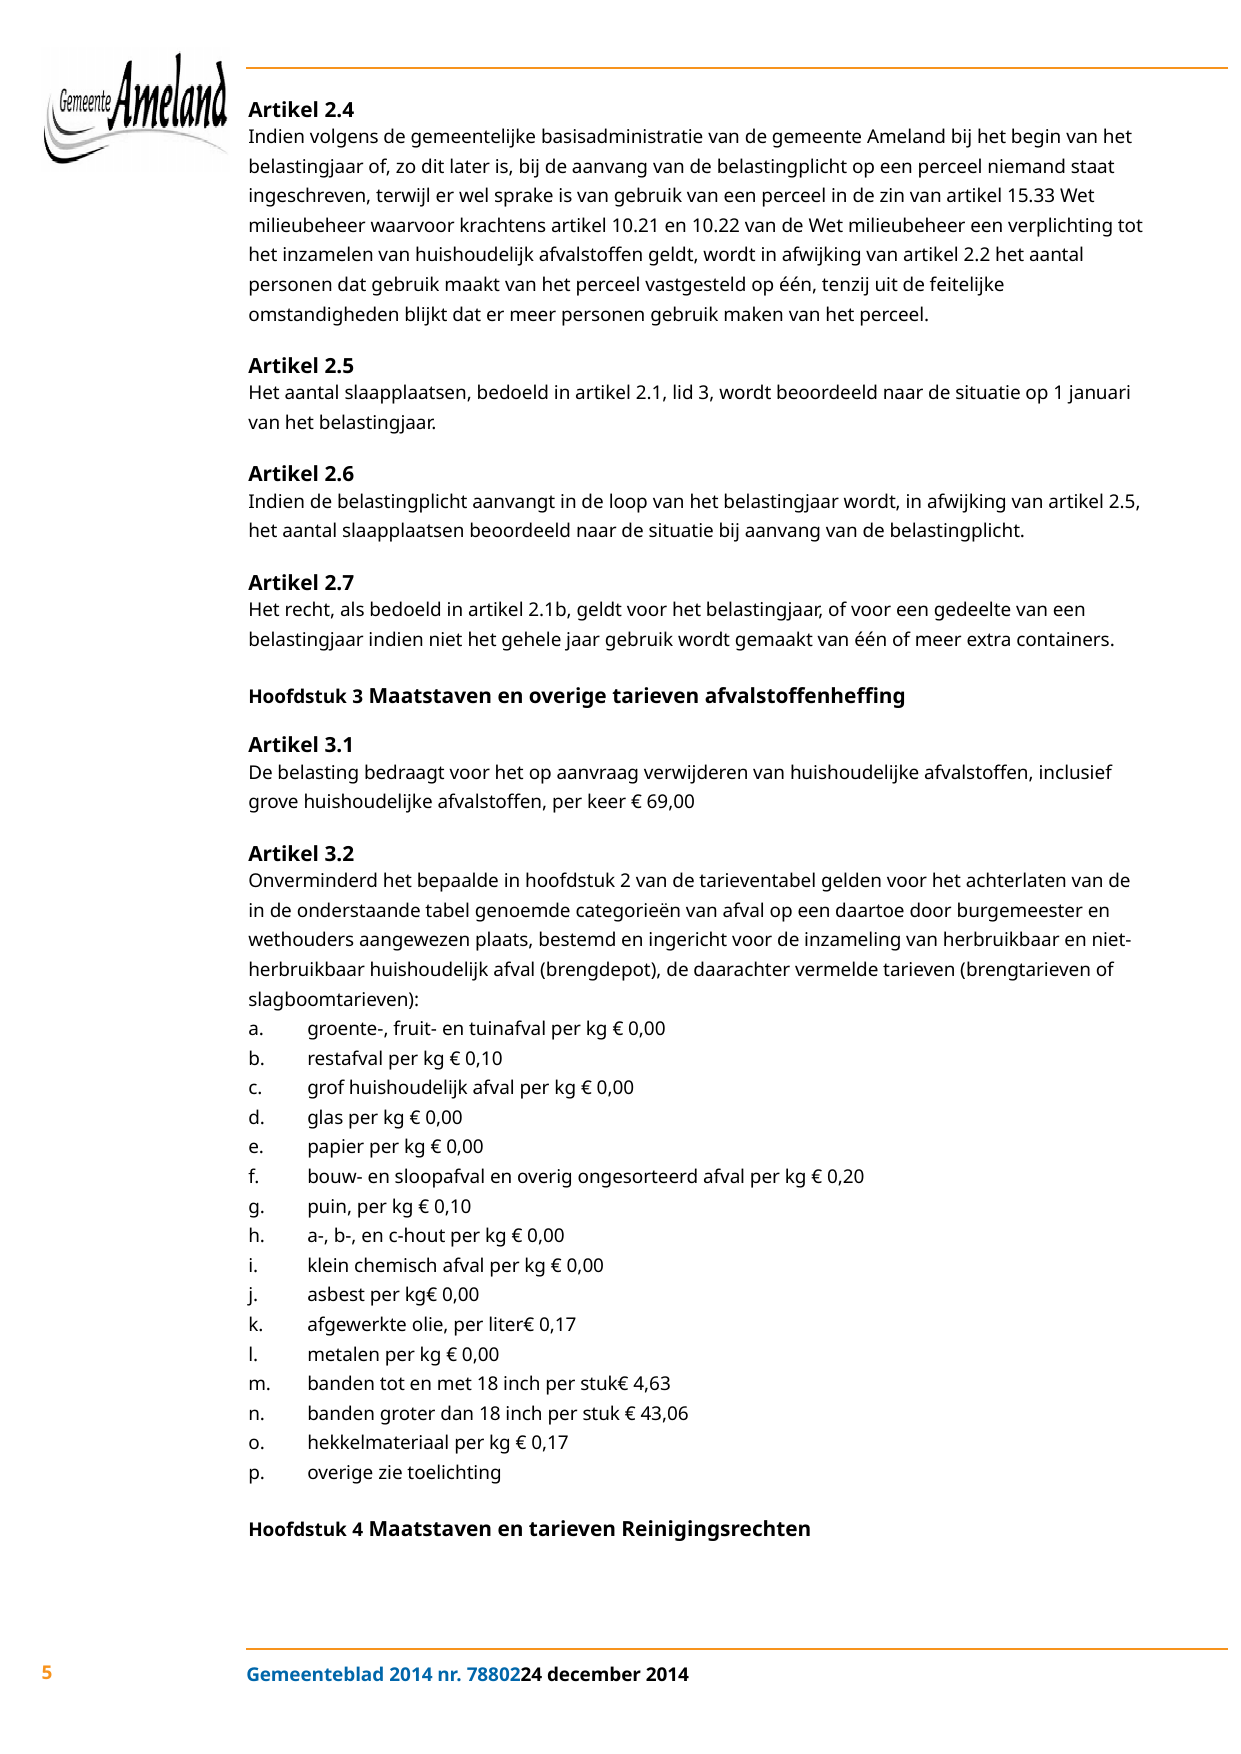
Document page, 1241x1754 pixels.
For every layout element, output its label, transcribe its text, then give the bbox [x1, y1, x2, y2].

text Artikel 2.6 [248, 459, 1152, 488]
text Artikel 2.4 [248, 95, 1152, 123]
text Artikel 2.7 [248, 568, 1152, 596]
list klein chemisch afval per kg € 0,00 [248, 1252, 1152, 1278]
list afgewerkte olie, per liter€ 0,17 [248, 1311, 1152, 1337]
list hekkelmateriaal per kg € 0,17 [248, 1429, 1152, 1455]
text Artikel 3.1 [248, 731, 1152, 759]
list banden tot en met 18 inch per stuk€ 4,63 [248, 1370, 1152, 1396]
text Hoofdstuk 4 Maatstaven en tarieven Reinigingsrechten [248, 1514, 1152, 1543]
text Het recht, als bedoeld in artikel 2.1b, geldt voor het belastingjaar, of voor een gedeelte van een belastingjaar indien niet het gehele jaar gebruik wordt gemaakt van één of meer extra containers. [248, 596, 1152, 652]
list a-, b-, en c-hout per kg € 0,00 [248, 1222, 1152, 1248]
text Onverminderd het bepaalde in hoofdstuk 2 van de tarieventabel gelden voor het achterlaten van de in de onderstaande tabel genoemde categorieën van afval op een daartoe door burgemeester en wethouders aangewezen plaats, bestemd en ingericht voor de inzameling van herbruikbaar en niet-herbruikbaar huishoudelijk afval (brengdepot), de daarachter vermelde tarieven (brengtarieven of slagboomtarieven): [248, 867, 1152, 1012]
text De belasting bedraagt voor het op aanvraag verwijderen van huishoudelijke afvalstoffen, inclusief grove huishoudelijke afvalstoffen, per keer € 69,00 [248, 759, 1152, 814]
list banden groter dan 18 inch per stuk € 43,06 [248, 1400, 1152, 1426]
list papier per kg € 0,00 [248, 1134, 1152, 1159]
list glas per kg € 0,00 [248, 1104, 1152, 1130]
list grof huishoudelijk afval per kg € 0,00 [248, 1074, 1152, 1100]
list bouw- en sloopafval en overig ongesorteerd afval per kg € 0,20 [248, 1163, 1152, 1189]
list overige zie toelichting [248, 1459, 1152, 1485]
list metalen per kg € 0,00 [248, 1341, 1152, 1367]
list groente-, fruit- en tuinafval per kg € 0,00 [248, 1015, 1152, 1041]
text Artikel 2.5 [248, 351, 1152, 379]
text Hoofdstuk 3 Maatstaven en overige tarieven afvalstoffenheffing [248, 681, 1152, 710]
text Indien volgens de gemeentelijke basisadministratie van de gemeente Ameland bij het begin van het belastingjaar of, zo dit later is, bij de aanvang van de belastingplicht op een perceel niemand staat ingeschreven, terwijl er wel sprake is van gebruik van een perceel in de zin van artikel 15.33 Wet milieubeheer waarvoor krachtens artikel 10.21 en 10.22 van de Wet milieubeheer een verplichting tot het inzamelen van huishoudelijk afvalstoffen geldt, wordt in afwijking van artikel 2.2 het aantal personen dat gebruik maakt van het perceel vastgesteld op één, tenzij uit de feitelijke omstandigheden blijkt dat er meer personen gebruik maken van het perceel. [248, 123, 1152, 326]
picture [41, 47, 231, 172]
list puin, per kg € 0,10 [248, 1193, 1152, 1219]
list asbest per kg€ 0,00 [248, 1282, 1152, 1307]
text Artikel 3.2 [248, 839, 1152, 867]
text Het aantal slaapplaatsen, bedoeld in artikel 2.1, lid 3, wordt beoordeeld naar de situatie op 1 januari van het belastingjaar. [248, 379, 1152, 435]
list restafval per kg € 0,10 [248, 1045, 1152, 1071]
text Indien de belastingplicht aanvangt in de loop van het belastingjaar wordt, in afwijking van artikel 2.5, het aantal slaapplaatsen beoordeeld naar de situatie bij aanvang van de belastingplicht. [248, 488, 1152, 543]
